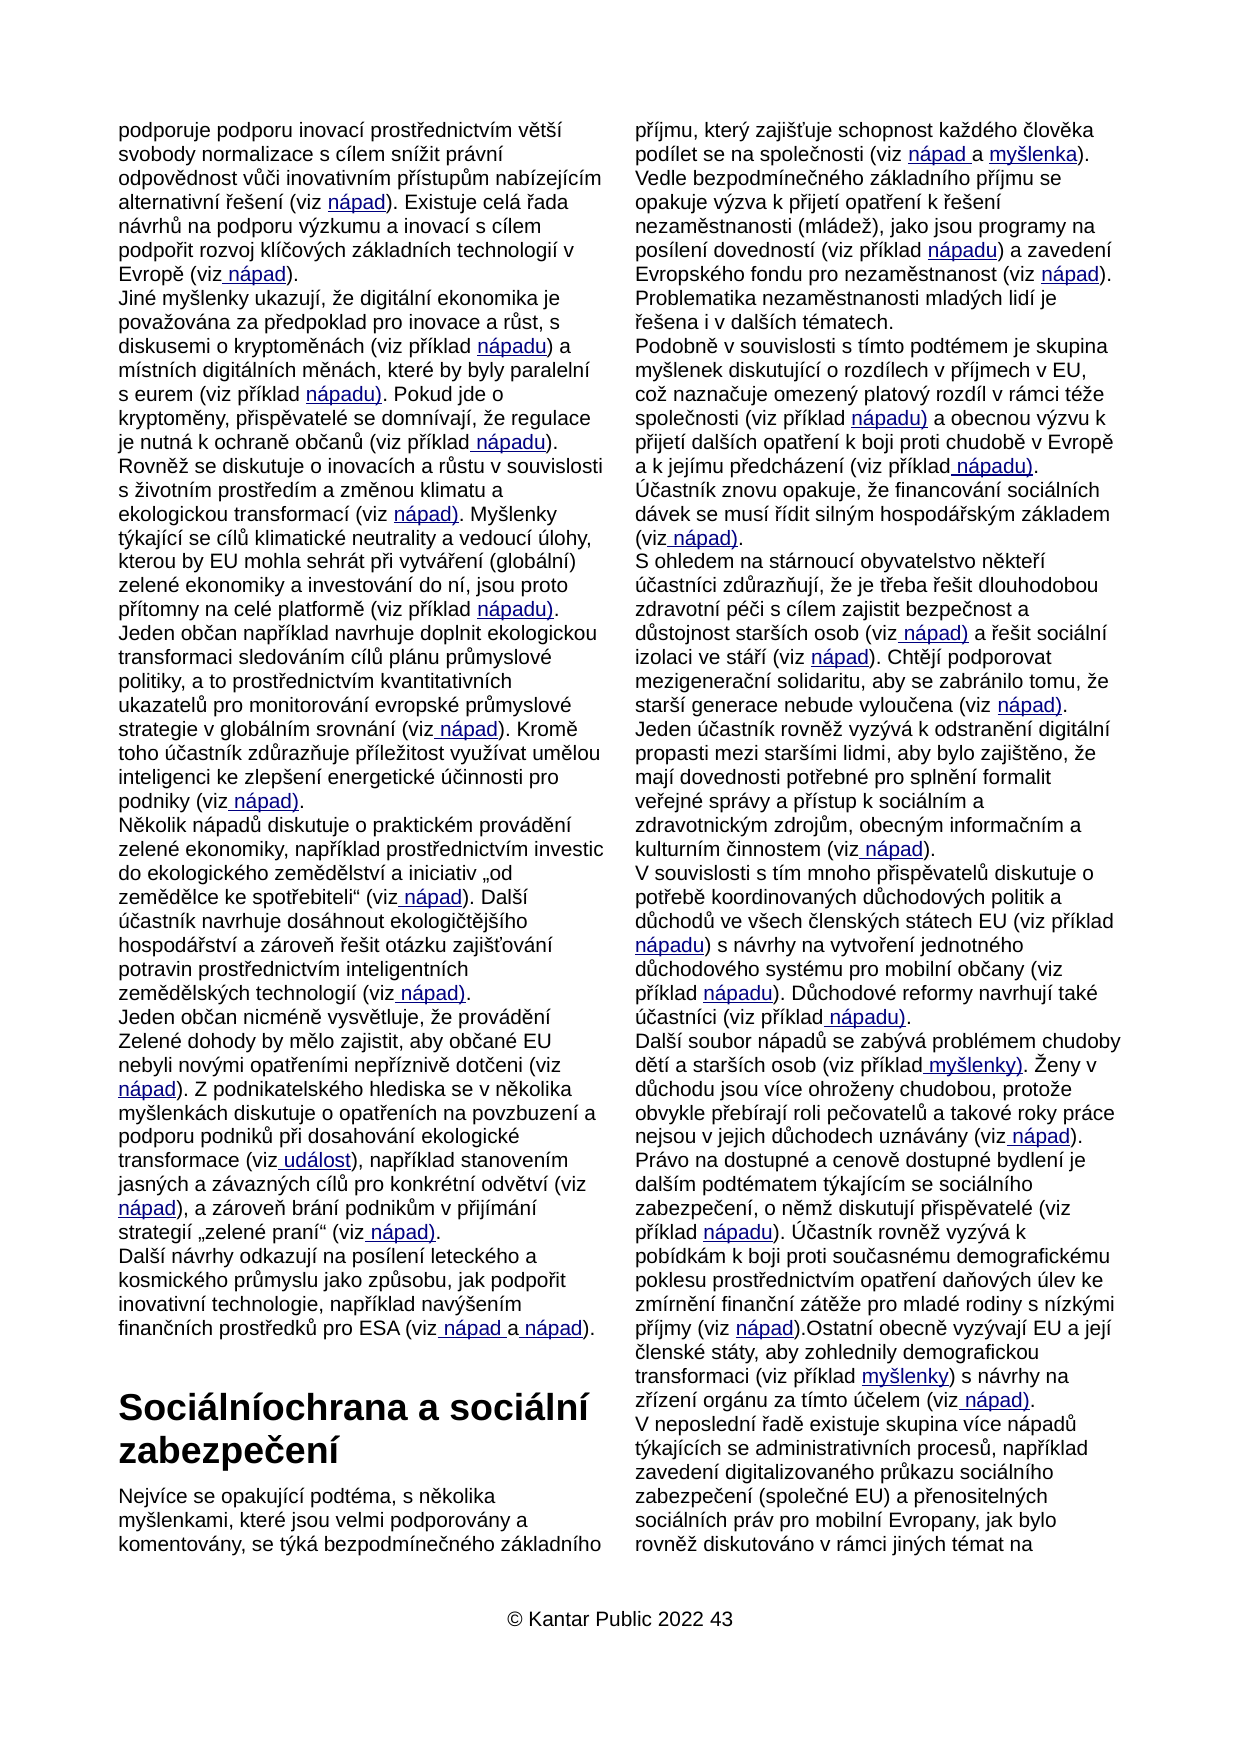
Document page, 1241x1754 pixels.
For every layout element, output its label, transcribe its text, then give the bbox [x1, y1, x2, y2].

text podporuje podporu inovací prostřednictvím větší svobody normalizace s cílem snížit právní odpovědnost vůči inovativním přístupům nabízejícím alternativní řešení (viz nápad). Existuje celá řada návrhů na podporu výzkumu a inovací s cílem podpořit rozvoj klíčových základních technologií v Evropě (viz nápad). [118, 118, 605, 286]
text Několik nápadů diskutuje o praktickém provádění zelené ekonomiky, například prostřednictvím investic do ekologického zemědělství a iniciativ „od zemědělce ke spotřebiteli“ (viz nápad). Další účastník navrhuje dosáhnout ekologičtějšího hospodářství a zároveň řešit otázku zajišťování potravin prostřednictvím inteligentních zemědělských technologií (viz nápad). [118, 813, 605, 1004]
text Nejvíce se opakující podtéma, s několika myšlenkami, které jsou velmi podporovány a komentovány, se týká bezpodmínečného základního [118, 1483, 605, 1555]
text příjmu, který zajišťuje schopnost každého člověka podílet se na společnosti (viz nápad a myšlenka). Vedle bezpodmínečného základního příjmu se opakuje výzva k přijetí opatření k řešení nezaměstnanosti (mládež), jako jsou programy na posílení dovedností (viz příklad nápadu) a zavedení Evropského fondu pro nezaměstnanost (viz nápad). Problematika nezaměstnanosti mladých lidí je řešena i v dalších tématech. [635, 118, 1122, 334]
text Další soubor nápadů se zabývá problémem chudoby dětí a starších osob (viz příklad myšlenky). Ženy v důchodu jsou více ohroženy chudobou, protože obvykle přebírají roli pečovatelů a takové roky práce nejsou v jejich důchodech uznávány (viz nápad). Právo na dostupné a cenově dostupné bydlení je dalším podtématem týkajícím se sociálního zabezpečení, o němž diskutují přispěvatelé (viz příklad nápadu). Účastník rovněž vyzývá k pobídkám k boji proti současnému demografickému poklesu prostřednictvím opatření daňových úlev ke zmírnění finanční zátěže pro mladé rodiny s nízkými příjmy (viz nápad).Ostatní obecně vyzývají EU a její členské státy, aby zohlednily demografickou transformaci (viz příklad myšlenky) s návrhy na zřízení orgánu za tímto účelem (viz nápad). [635, 1028, 1122, 1412]
text Další návrhy odkazují na posílení leteckého a kosmického průmyslu jako způsobu, jak podpořit inovativní technologie, například navýšením finančních prostředků pro ESA (viz nápad a nápad). [118, 1244, 605, 1340]
text S ohledem na stárnoucí obyvatelstvo někteří účastníci zdůrazňují, že je třeba řešit dlouhodobou zdravotní péči s cílem zajistit bezpečnost a důstojnost starších osob (viz nápad) a řešit sociální izolaci ve stáří (viz nápad). Chtějí podporovat mezigenerační solidaritu, aby se zabránilo tomu, že starší generace nebude vyloučena (viz nápad). Jeden účastník rovněž vyzývá k odstranění digitální propasti mezi staršími lidmi, aby bylo zajištěno, že mají dovednosti potřebné pro splnění formalit veřejné správy a přístup k sociálním a zdravotnickým zdrojům, obecným informačním a kulturním činnostem (viz nápad). [635, 549, 1122, 861]
text Jiné myšlenky ukazují, že digitální ekonomika je považována za předpoklad pro inovace a růst, s diskusemi o kryptoměnách (viz příklad nápadu) a místních digitálních měnách, které by byly paralelní s eurem (viz příklad nápadu). Pokud jde o kryptoměny, přispěvatelé se domnívají, že regulace je nutná k ochraně občanů (viz příklad nápadu). [118, 286, 605, 453]
text V neposlední řadě existuje skupina více nápadů týkajících se administrativních procesů, například zavedení digitalizovaného průkazu sociálního zabezpečení (společné EU) a přenositelných sociálních práv pro mobilní Evropany, jak bylo rovněž diskutováno v rámci jiných témat na [635, 1412, 1122, 1556]
subtitle Sociálníochrana a sociální zabezpečení [118, 1385, 605, 1471]
text V souvislosti s tím mnoho přispěvatelů diskutuje o potřebě koordinovaných důchodových politik a důchodů ve všech členských státech EU (viz příklad nápadu) s návrhy na vytvoření jednotného důchodového systému pro mobilní občany (viz příklad nápadu). Důchodové reformy navrhují také účastníci (viz příklad nápadu). [635, 861, 1122, 1028]
text Podobně v souvislosti s tímto podtémem je skupina myšlenek diskutující o rozdílech v příjmech v EU, což naznačuje omezený platový rozdíl v rámci téže společnosti (viz příklad nápadu) a obecnou výzvu k přijetí dalších opatření k boji proti chudobě v Evropě a k jejímu předcházení (viz příklad nápadu). Účastník znovu opakuje, že financování sociálních dávek se musí řídit silným hospodářským základem (viz nápad). [635, 334, 1122, 549]
text Rovněž se diskutuje o inovacích a růstu v souvislosti s životním prostředím a změnou klimatu a ekologickou transformací (viz nápad). Myšlenky týkající se cílů klimatické neutrality a vedoucí úlohy, kterou by EU mohla sehrát při vytváření (globální) zelené ekonomiky a investování do ní, jsou proto přítomny na celé platformě (viz příklad nápadu). Jeden občan například navrhuje doplnit ekologickou transformaci sledováním cílů plánu průmyslové politiky, a to prostřednictvím kvantitativních ukazatelů pro monitorování evropské průmyslové strategie v globálním srovnání (viz nápad). Kromě toho účastník zdůrazňuje příležitost využívat umělou inteligenci ke zlepšení energetické účinnosti pro podniky (viz nápad). [118, 453, 605, 813]
text Jeden občan nicméně vysvětluje, že provádění Zelené dohody by mělo zajistit, aby občané EU nebyli novými opatřeními nepříznivě dotčeni (viz nápad). Z podnikatelského hlediska se v několika myšlenkách diskutuje o opatřeních na povzbuzení a podporu podniků při dosahování ekologické transformace (viz událost), například stanovením jasných a závazných cílů pro konkrétní odvětví (viz nápad), a zároveň brání podnikům v přijímání strategií „zelené praní“ (viz nápad). [118, 1004, 605, 1244]
